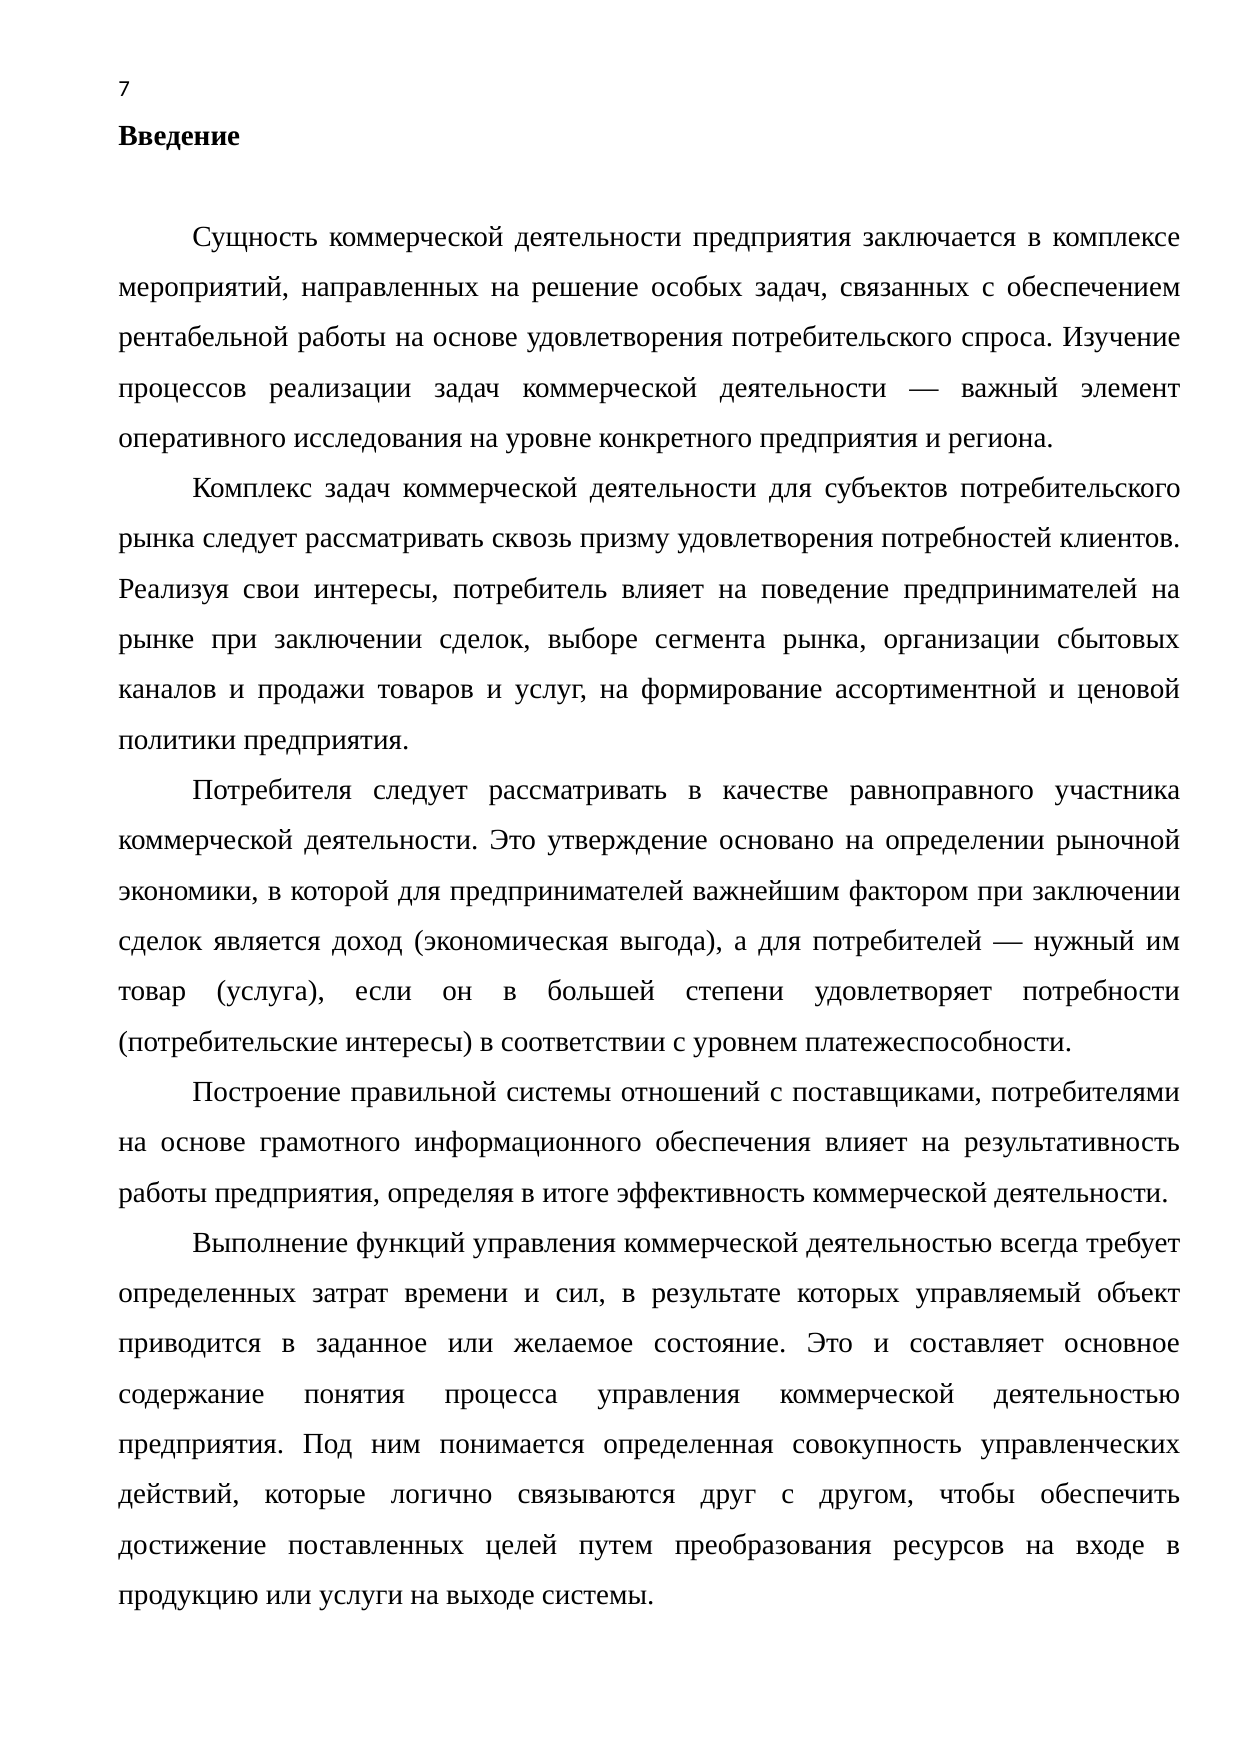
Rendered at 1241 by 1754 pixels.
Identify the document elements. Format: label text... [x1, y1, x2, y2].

text Потребителя следует рассматривать в качестве равноправного участника коммерческой деятельности. Это утверждение основано на определении рыночной экономики, в которой для предпринимателей важнейшим фактором при заключении сделок является доход (экономическая выгода), а для потребителей — нужный им товар (услуга), если он в большей степени удовлетворяет потребности (потребительские интересы) в соответствии с уровнем платежеспособности. [118, 772, 1181, 1057]
text Комплекс задач коммерческой деятельности для субъектов потребительского рынка следует рассматривать сквозь призму удовлетворения потребностей клиентов. Реализуя свои интересы, потребитель влияет на поведение предпринимателей на рынке при заключении сделок, выборе сегмента рынка, организации сбытовых каналов и продажи товаров и услуг, на формирование ассортиментной и ценовой политики предприятия. [118, 470, 1181, 755]
text Сущность коммерческой деятельности предприятия заключается в комплексе мероприятий, направленных на решение особых задач, связанных с обеспечением рентабельной работы на основе удовлетворения потребительского спроса. Изучение процессов реализации задач коммерческой деятельности — важный элемент оперативного исследования на уровне конкретного предприятия и региона. [118, 219, 1181, 453]
text Введение [118, 118, 1181, 152]
text Выполнение функций управления коммерческой деятельностью всегда требует определенных затрат времени и сил, в результате которых управляемый объект приводится в заданное или желаемое состояние. Это и составляет основное содержание понятия процесса управления коммерческой деятельностью предприятия. Под ним понимается определенная совокупность управленческих действий, которые логично связываются друг с другом, чтобы обеспечить достижение поставленных целей путем преобразования ресурсов на входе в продукцию или услуги на выходе системы. [118, 1225, 1181, 1611]
text Построение правильной системы отношений с поставщиками, потребителями на основе грамотного информационного обеспечения влияет на результативность работы предприятия, определяя в итоге эффективность коммерческой деятельности. [118, 1074, 1181, 1208]
